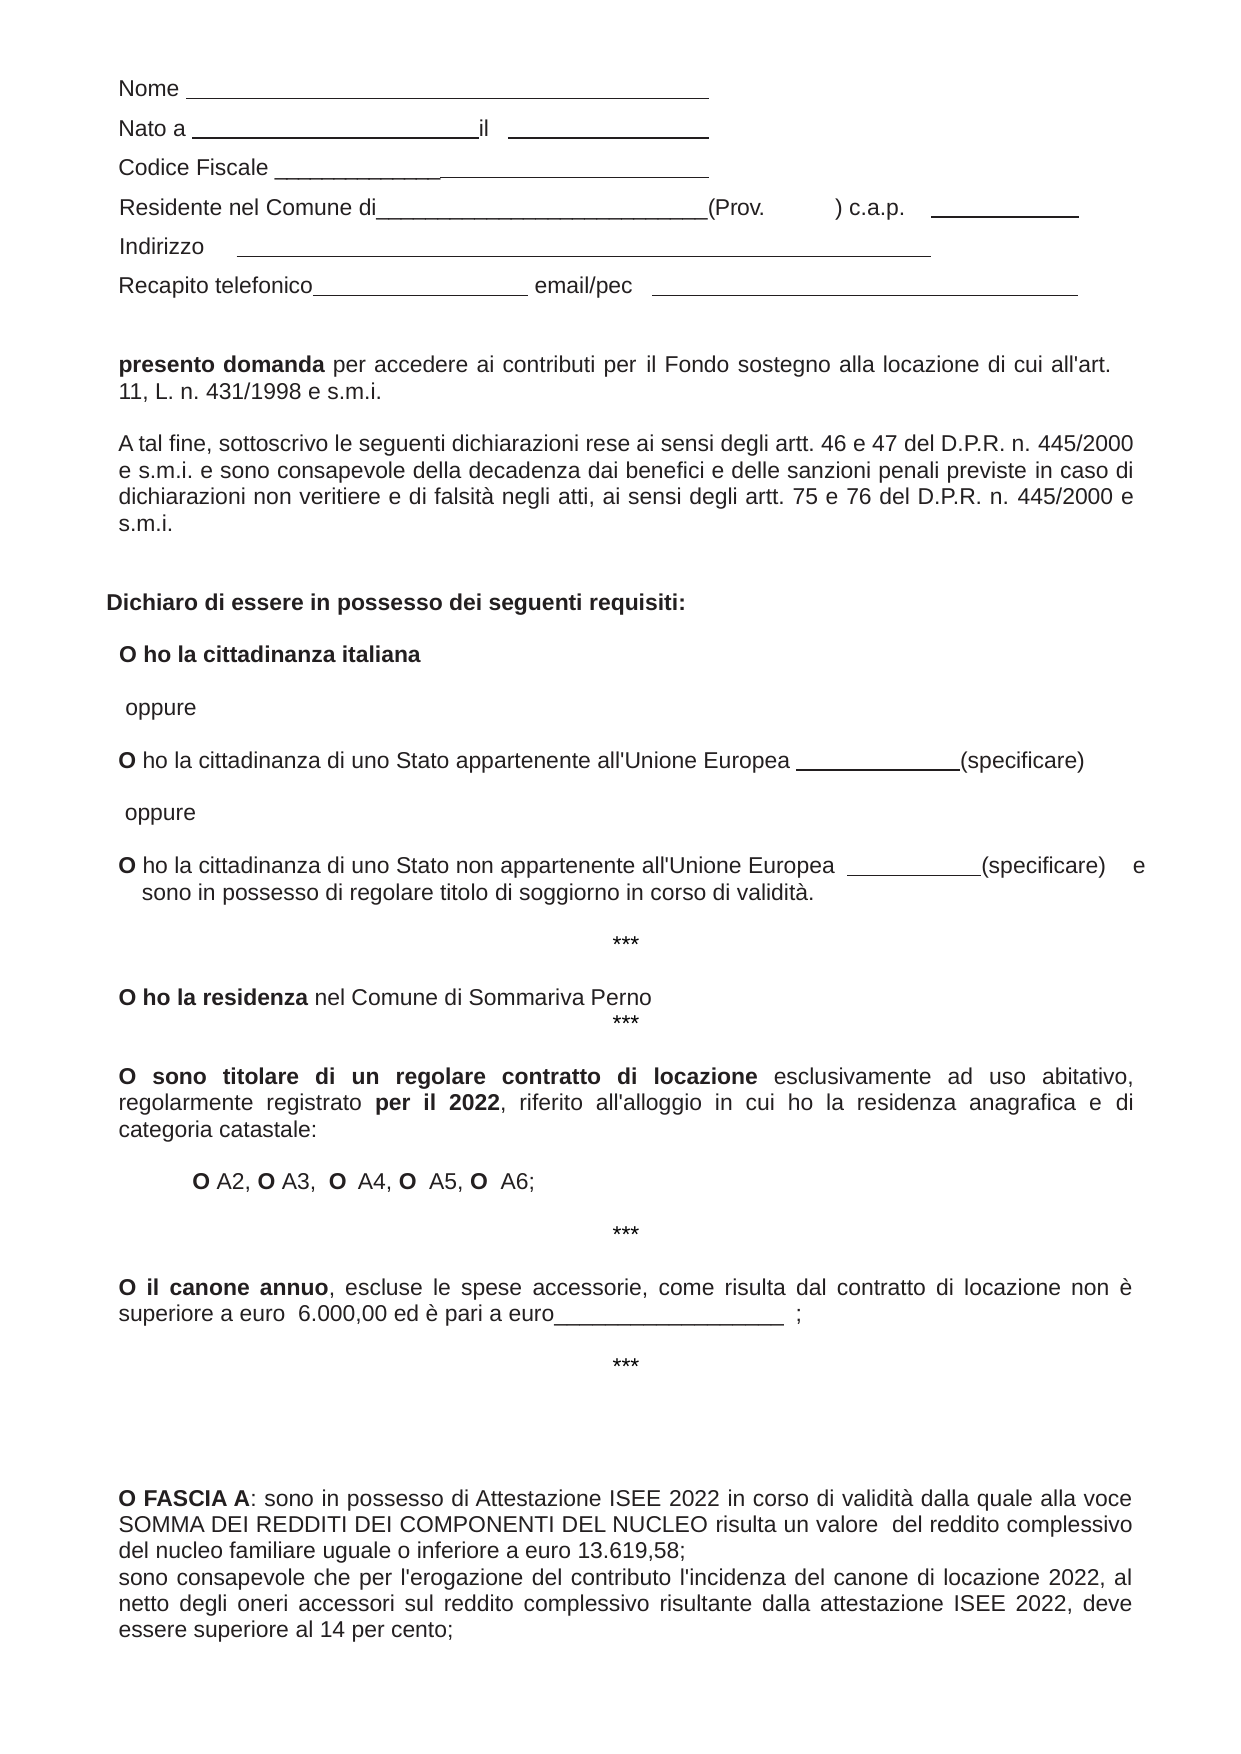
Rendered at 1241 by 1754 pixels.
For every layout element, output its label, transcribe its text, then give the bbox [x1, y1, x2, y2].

text O ho la cittadinanza di uno Stato appartenente all'Unione Europea (specificare) [118, 747, 1145, 773]
text Residente nel Comune di (Prov. ) c.a.p. [119, 193, 1145, 220]
text Indirizzo [119, 233, 1145, 259]
text *** [106, 1010, 1145, 1037]
text O sono titolare di un regolare contratto di locazione esclusivamente ad uso abitativo, regolarmente registrato per il 2022, riferito all'alloggio in cui ho la residenza anagrafica e di categoria catastale: [118, 1063, 1133, 1142]
text *** [106, 1221, 1145, 1247]
text *** [106, 931, 1145, 957]
text O ho la residenza nel Comune di Sommariva Perno [118, 984, 1145, 1010]
text O ho la cittadinanza italiana [119, 641, 426, 668]
text oppure [118, 799, 1145, 826]
text Dichiaro di essere in possesso dei seguenti requisiti: [106, 588, 1145, 615]
text sono consapevole che per l'erogazione del contributo l'incidenza del canone di locazione 2022, al netto degli oneri accessori sul reddito complessivo risultante dalla attestazione ISEE 2022, deve essere superiore al 14 per cento; [118, 1564, 1133, 1643]
text O A2, O A3, O A4, O A5, O A6; [118, 1168, 1133, 1195]
text O FASCIA A: sono in possesso di Attestazione ISEE 2022 in corso di validità dalla quale alla voce SOMMA DEI REDDITI DEI COMPONENTI DEL NUCLEO risulta un valore del reddito complessivo del nucleo familiare uguale o inferiore a euro 13.619,58; [118, 1484, 1133, 1564]
text A tal fine, sottoscrivo le seguenti dichiarazioni rese ai sensi degli artt. 46 e 47 del D.P.R. n. 445/2000 e s.m.i. e sono consapevole della decadenza dai benefici e delle sanzioni penali previste in caso di dichiarazioni non veritiere e di falsità negli atti, ai sensi degli artt. 75 e 76 del D.P.R. n. 445/2000 e s.m.i. [118, 430, 1133, 536]
text oppure [119, 694, 426, 720]
text Codice Fiscale [118, 154, 1145, 180]
text Recapito telefonico email/pec [118, 272, 1139, 299]
text O ho la cittadinanza di uno Stato non appartenente all'Unione Europea (specificare) e sono in possesso di regolare titolo di soggiorno in corso di validità. [118, 852, 1145, 905]
text presento domanda per accedere ai contributi per il Fondo sostegno alla locazione di cui all'art. 11, L. n. 431/1998 e s.m.i. [118, 351, 1145, 404]
text *** [106, 1353, 1145, 1379]
text O il canone annuo, escluse le spese accessorie, come risulta dal contratto di locazione non è superiore a euro 6.000,00 ed è pari a euro__________________ ; [118, 1274, 1133, 1326]
text Nato a il [118, 114, 1145, 141]
text Nome [118, 75, 886, 101]
